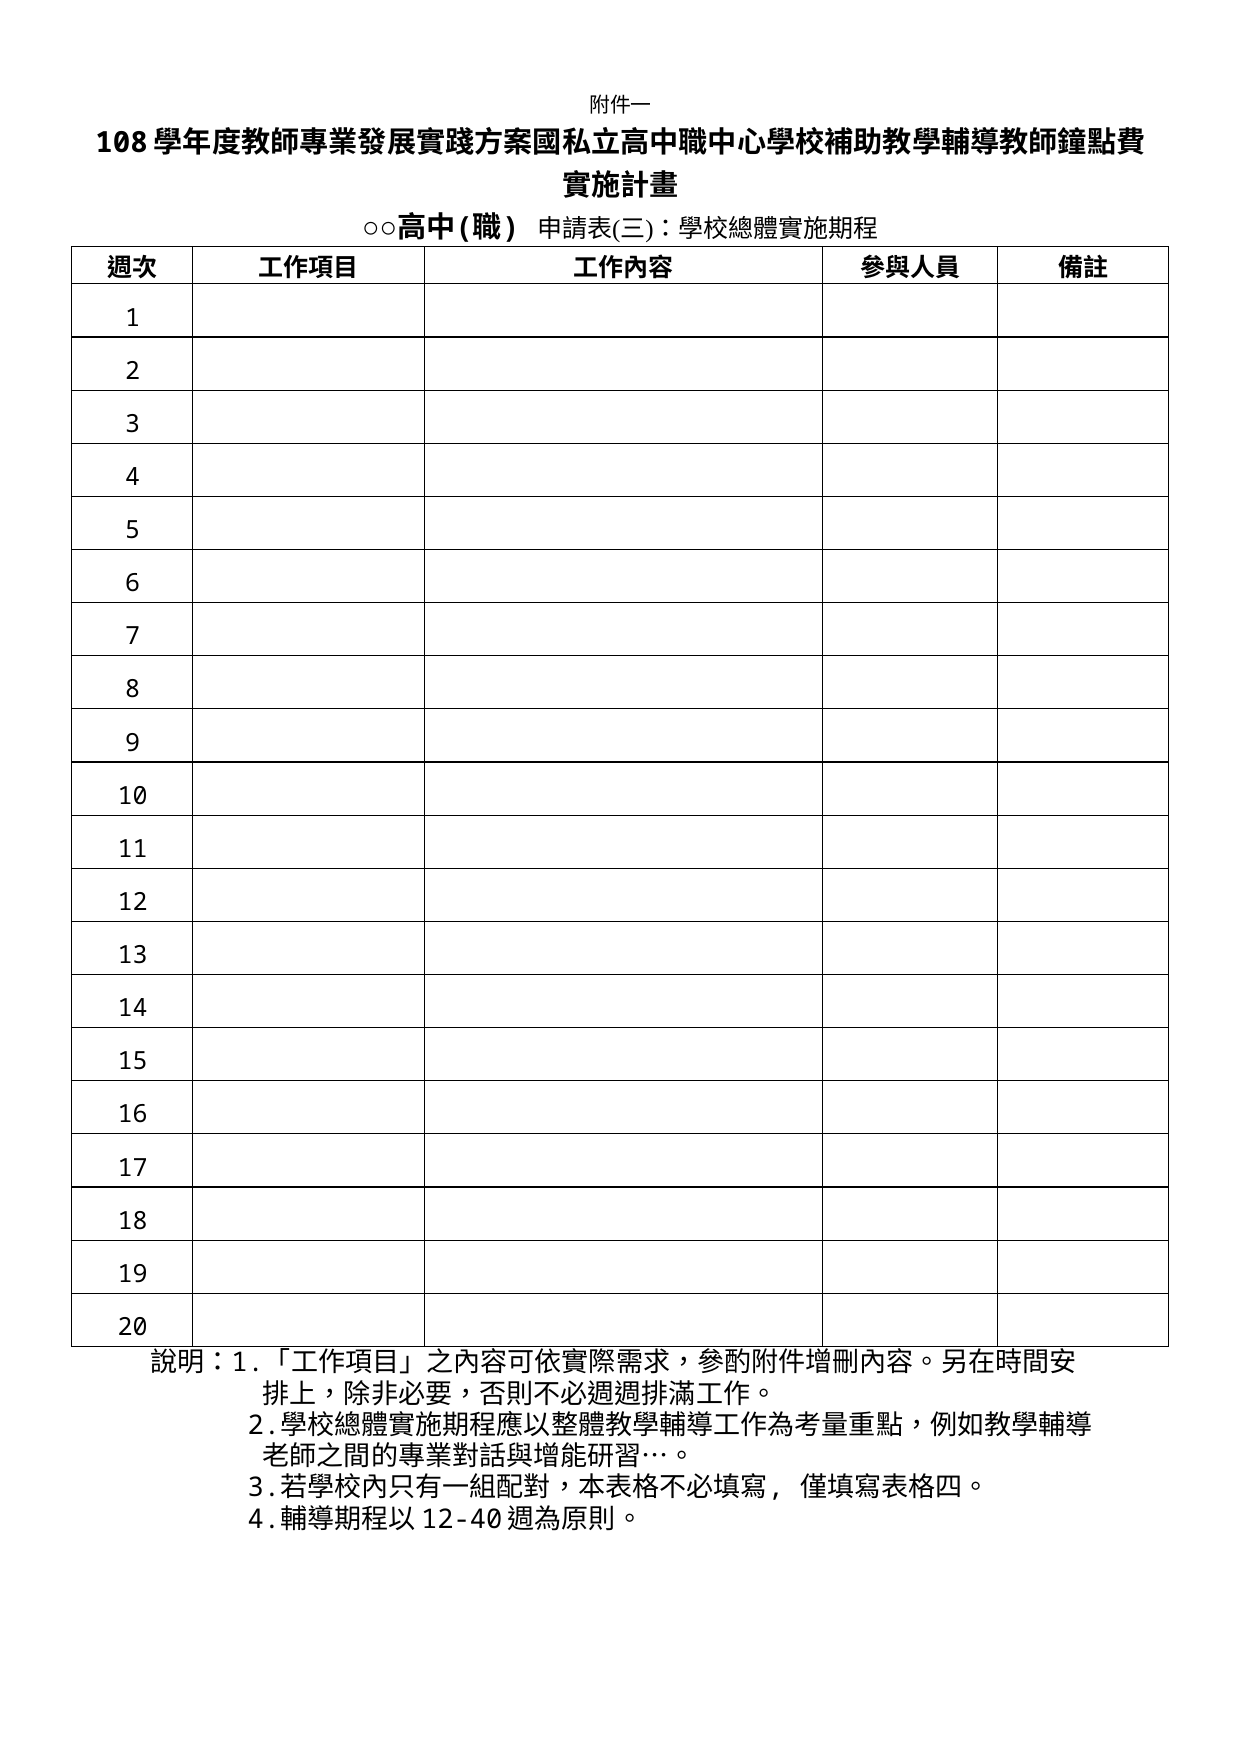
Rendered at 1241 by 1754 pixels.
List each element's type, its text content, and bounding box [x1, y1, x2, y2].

table_cell [998, 1028, 1168, 1080]
table_cell [425, 497, 822, 549]
table_cell 1 [72, 284, 192, 336]
table_cell [823, 1134, 997, 1186]
table_cell [193, 550, 424, 602]
table_header 參與人員 [823, 247, 997, 283]
table_cell [998, 975, 1168, 1027]
table_cell [823, 284, 997, 336]
table_cell [998, 656, 1168, 708]
table_cell [998, 550, 1168, 602]
table_cell [193, 1081, 424, 1133]
table_cell [193, 1028, 424, 1080]
table_cell [193, 816, 424, 868]
table_cell 9 [72, 709, 192, 761]
table_cell 18 [72, 1188, 192, 1239]
table_cell [998, 338, 1168, 389]
table_cell 11 [72, 816, 192, 868]
table_cell [193, 763, 424, 814]
table_cell [823, 763, 997, 814]
table_cell 19 [72, 1241, 192, 1293]
table_cell [193, 869, 424, 921]
table_cell [425, 763, 822, 814]
text ○○高中(職) 申請表(三)：學校總體實施期程 [75, 203, 1165, 246]
table_cell [193, 338, 424, 389]
table_cell [425, 1134, 822, 1186]
table_cell [998, 497, 1168, 549]
table_cell [823, 709, 997, 761]
table_cell [425, 444, 822, 496]
table_cell [193, 1241, 424, 1293]
table_cell [193, 1294, 424, 1346]
table_cell [823, 603, 997, 655]
table_cell 17 [72, 1134, 192, 1186]
table_cell [193, 1134, 424, 1186]
table_header 備註 [998, 247, 1168, 283]
table_cell [998, 922, 1168, 974]
table_cell [823, 1081, 997, 1133]
table_cell [193, 975, 424, 1027]
table_header 工作項目 [193, 247, 424, 283]
table_cell [193, 444, 424, 496]
table_cell [425, 656, 822, 708]
table_cell [193, 603, 424, 655]
table_cell 7 [72, 603, 192, 655]
table_cell 4 [72, 444, 192, 496]
table_cell [998, 284, 1168, 336]
table_cell [998, 1134, 1168, 1186]
table_cell [425, 709, 822, 761]
table_cell 8 [72, 656, 192, 708]
table_cell [823, 391, 997, 443]
table_cell [425, 1081, 822, 1133]
table_cell [998, 1241, 1168, 1293]
table_cell [193, 284, 424, 336]
table_header 工作內容 [425, 247, 822, 283]
table_cell [193, 656, 424, 708]
table_cell [823, 922, 997, 974]
table_cell 3 [72, 391, 192, 443]
table_cell [425, 816, 822, 868]
table_cell [823, 444, 997, 496]
table_cell [425, 284, 822, 336]
table_cell 16 [72, 1081, 192, 1133]
table_cell [998, 763, 1168, 814]
text 實施計畫 [75, 161, 1165, 203]
text 3.若學校內只有一組配對，本表格不必填寫, 僅填寫表格四。 [150, 1472, 1099, 1503]
table_cell [193, 709, 424, 761]
table_cell 6 [72, 550, 192, 602]
table_cell [193, 1188, 424, 1239]
table_cell [998, 709, 1168, 761]
table_cell 2 [72, 338, 192, 389]
table_cell [425, 1028, 822, 1080]
table_cell [425, 550, 822, 602]
text 108學年度教師專業發展實踐方案國私立高中職中心學校補助教學輔導教師鐘點費 [75, 119, 1165, 161]
table_cell [823, 497, 997, 549]
table_cell [425, 975, 822, 1027]
table_cell [998, 603, 1168, 655]
table_cell [998, 816, 1168, 868]
table_cell [823, 338, 997, 389]
table_cell [193, 497, 424, 549]
table_cell [998, 391, 1168, 443]
table_cell 15 [72, 1028, 192, 1080]
table_cell [823, 1188, 997, 1239]
table_cell [823, 816, 997, 868]
table_cell 5 [72, 497, 192, 549]
table_cell [823, 550, 997, 602]
table_cell 13 [72, 922, 192, 974]
table_cell [998, 444, 1168, 496]
table_cell [425, 869, 822, 921]
table_cell [425, 922, 822, 974]
table_cell [823, 1294, 997, 1346]
table_cell [998, 1294, 1168, 1346]
table_cell 10 [72, 763, 192, 814]
table_cell 14 [72, 975, 192, 1027]
table_cell [425, 603, 822, 655]
table_cell [425, 1188, 822, 1239]
table_cell [823, 975, 997, 1027]
table_cell [998, 1188, 1168, 1239]
table_header 週次 [72, 247, 192, 283]
table_cell [425, 1294, 822, 1346]
text 2.學校總體實施期程應以整體教學輔導工作為考量重點，例如教學輔導老師之間的專業對話與增能研習…。 [150, 1409, 1099, 1472]
table_cell [998, 869, 1168, 921]
table_cell [425, 338, 822, 389]
table_cell [425, 1241, 822, 1293]
table_cell [823, 869, 997, 921]
table_cell 12 [72, 869, 192, 921]
table_cell [193, 391, 424, 443]
table_cell 20 [72, 1294, 192, 1346]
table_cell [998, 1081, 1168, 1133]
table_cell [425, 391, 822, 443]
text 4.輔導期程以12-40週為原則。 [150, 1503, 1099, 1534]
table_cell [823, 1241, 997, 1293]
table_cell [193, 922, 424, 974]
text 說明：1.「工作項目」之內容可依實際需求，參酌附件增刪內容。另在時間安排上，除非必要，否則不必週週排滿工作。 [150, 1347, 1099, 1409]
table_cell [823, 1028, 997, 1080]
table_cell [823, 656, 997, 708]
